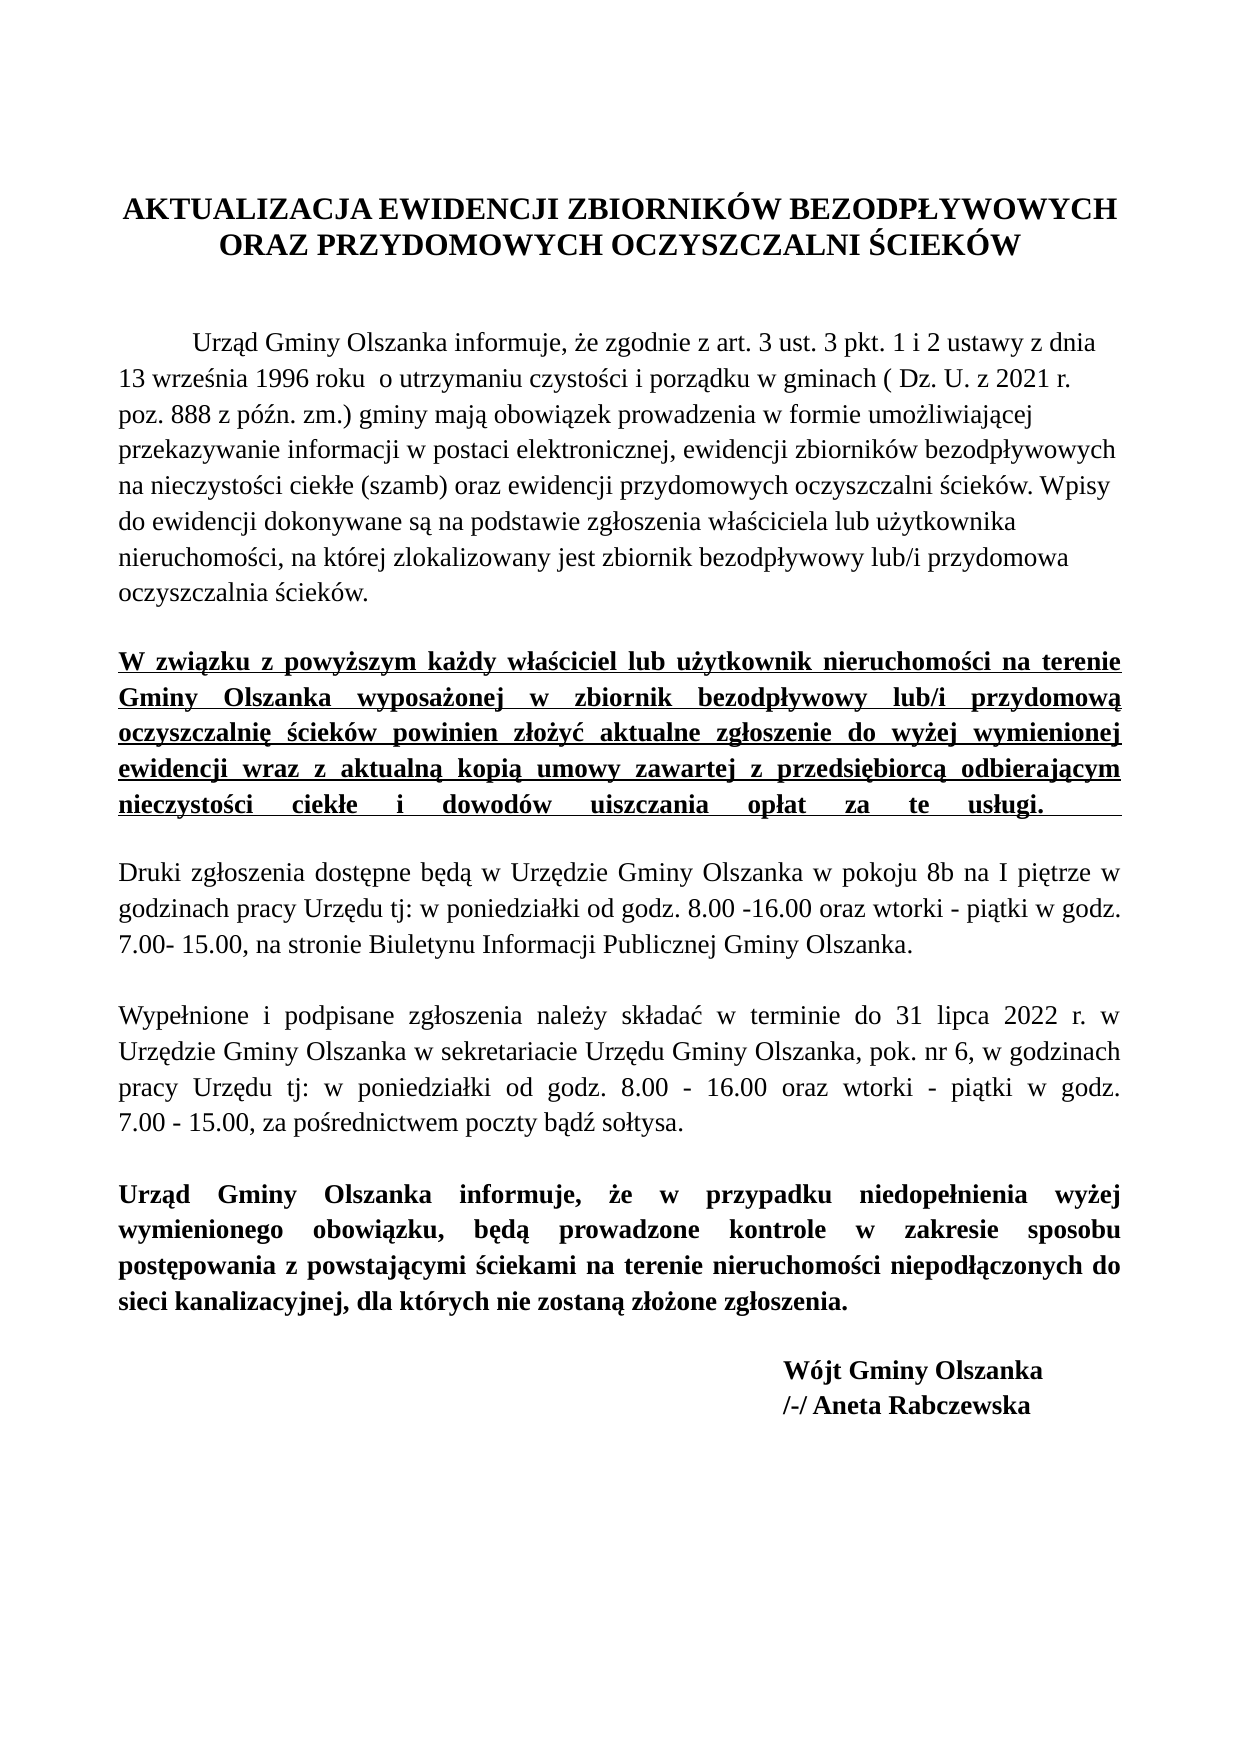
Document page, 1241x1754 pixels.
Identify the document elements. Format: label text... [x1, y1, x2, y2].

text ewidencji wraz z aktualną kopią umowy zawartej z przedsiębiorcą odbierającym nieczystości ciekłe i dowodów uiszczania opłat za te usługi. [118, 745, 1122, 815]
text Wójt Gminy Olszanka [118, 1354, 1122, 1385]
text Wypełnione i podpisane zgłoszenia należy składać w terminie do 31 lipca 2022 r. w Urzędzie Gminy Olszanka w sekretariacie Urzędu Gminy Olszanka, pok. nr 6, w godzinach pracy Urzędu tj: w poniedziałki od godz. 8.00 - 16.00 oraz wtorki - piątki w godz. 7.00 - 15.00, za pośrednictwem poczty bądź sołtysa. [118, 963, 1122, 1137]
text oczyszczalnię ścieków powinien złożyć aktualne zgłoszenie do wyżej wymienionej [118, 709, 1122, 743]
text [118, 816, 1122, 852]
text Druki zgłoszenia dostępne będą w Urzędzie Gminy Olszanka w pokoju 8b na I piętrze w godzinach pracy Urzędu tj: w poniedziałki od godz. 8.00 -16.00 oraz wtorki - piątki w godz. 7.00- 15.00, na stronie Biuletynu Informacji Publicznej Gminy Olszanka. [118, 856, 1122, 959]
text W związku z powyższym każdy właściciel lub użytkownik nieruchomości na terenie [118, 645, 1122, 672]
text Urząd Gminy Olszanka informuje, że zgodnie z art. 3 ust. 3 pkt. 1 i 2 ustawy z dnia 13 września 1996 roku o utrzymaniu czystości i porządku w gminach ( Dz. U. z 2021 r. poz. 888 z późn. zm.) gminy mają obowiązek prowadzenia w formie umożliwiającej przekazywanie informacji w postaci elektronicznej, ewidencji zbiorników bezodpływowych na nieczystości ciekłe (szamb) oraz ewidencji przydomowych oczyszczalni ścieków. Wpisy do ewidencji dokonywane są na podstawie zgłoszenia właściciela lub użytkownika nieruchomości, na której zlokalizowany jest zbiornik bezodpływowy lub/i przydomowa oczyszczalnia ścieków. [118, 291, 1122, 641]
text Urząd Gminy Olszanka informuje, że w przypadku niedopełnienia wyżej wymienionego obowiązku, będą prowadzone kontrole w zakresie sposobu postępowania z powstającymi ściekami na terenie nieruchomości niepodłączonych do sieci kanalizacyjnej, dla których nie zostaną złożone zgłoszenia. [118, 1142, 1122, 1316]
text Gminy Olszanka wyposażonej w zbiornik bezodpływowy lub/i przydomową [118, 673, 1122, 708]
text AKTUALIZACJA EWIDENCJI ZBIORNIKÓW BEZODPŁYWOWYCH ORAZ PRZYDOMOWYCH OCZYSZCZALNI ŚCIEKÓW [118, 190, 1122, 262]
text /-/ Aneta Rabczewska [118, 1389, 1122, 1421]
